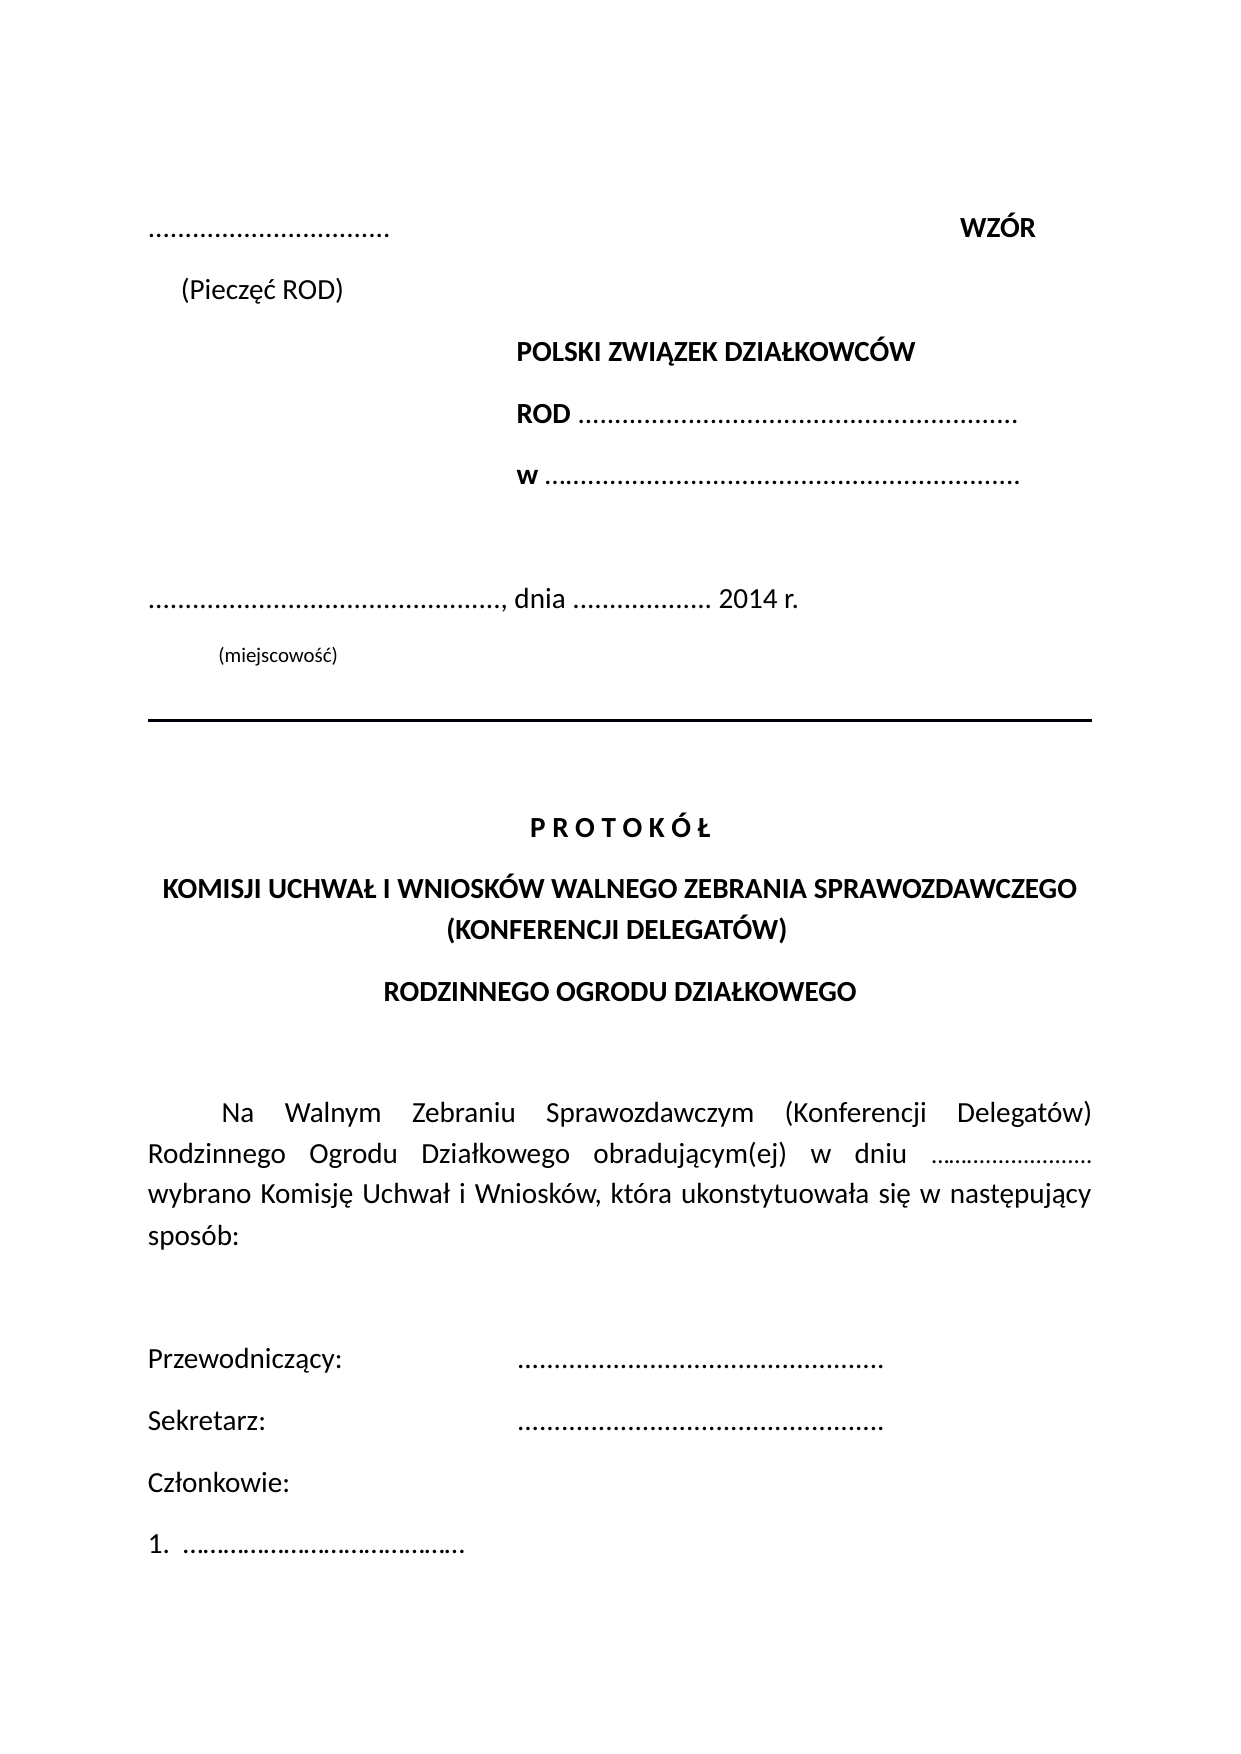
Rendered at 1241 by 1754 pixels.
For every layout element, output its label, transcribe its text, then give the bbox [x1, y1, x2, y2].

text Na Walnym Zebraniu Sprawozdawczym (Konferencji Delegatów) Rodzinnego Ogrodu Działkowego obradującym(ej) w dniu …….................... wybrano Komisję Uchwał i Wniosków, która ukonstytuowała się w następujący sposób: [148, 1094, 1092, 1252]
text (Pieczęć ROD) [148, 271, 1092, 307]
text ................................................, dnia ................... 2014 r. [148, 580, 1092, 616]
text ROD ............................................................ [443, 395, 1092, 430]
text POLSKI ZWIĄZEK DZIAŁKOWCÓW [443, 333, 1092, 368]
text w ….............................................................. [443, 456, 1092, 492]
text Członkowie: [148, 1464, 1092, 1499]
text KOMISJI UCHWAŁ I WNIOSKÓW WALNEGO ZEBRANIA SPRAWOZDAWCZEGO (KONFERENCJI DELEGATÓW) [148, 871, 1092, 947]
text Przewodniczący: .................................................. [148, 1340, 1092, 1376]
text RODZINNEGO OGRODU DZIAŁKOWEGO [148, 973, 1092, 1009]
text ................................. WZÓR [148, 209, 1092, 245]
text P R O T O K Ó Ł [148, 809, 1092, 844]
text 1. …………………………………… [148, 1525, 1092, 1561]
text Sekretarz: .................................................. [148, 1402, 1092, 1437]
text (miejscowość) [148, 642, 1092, 667]
